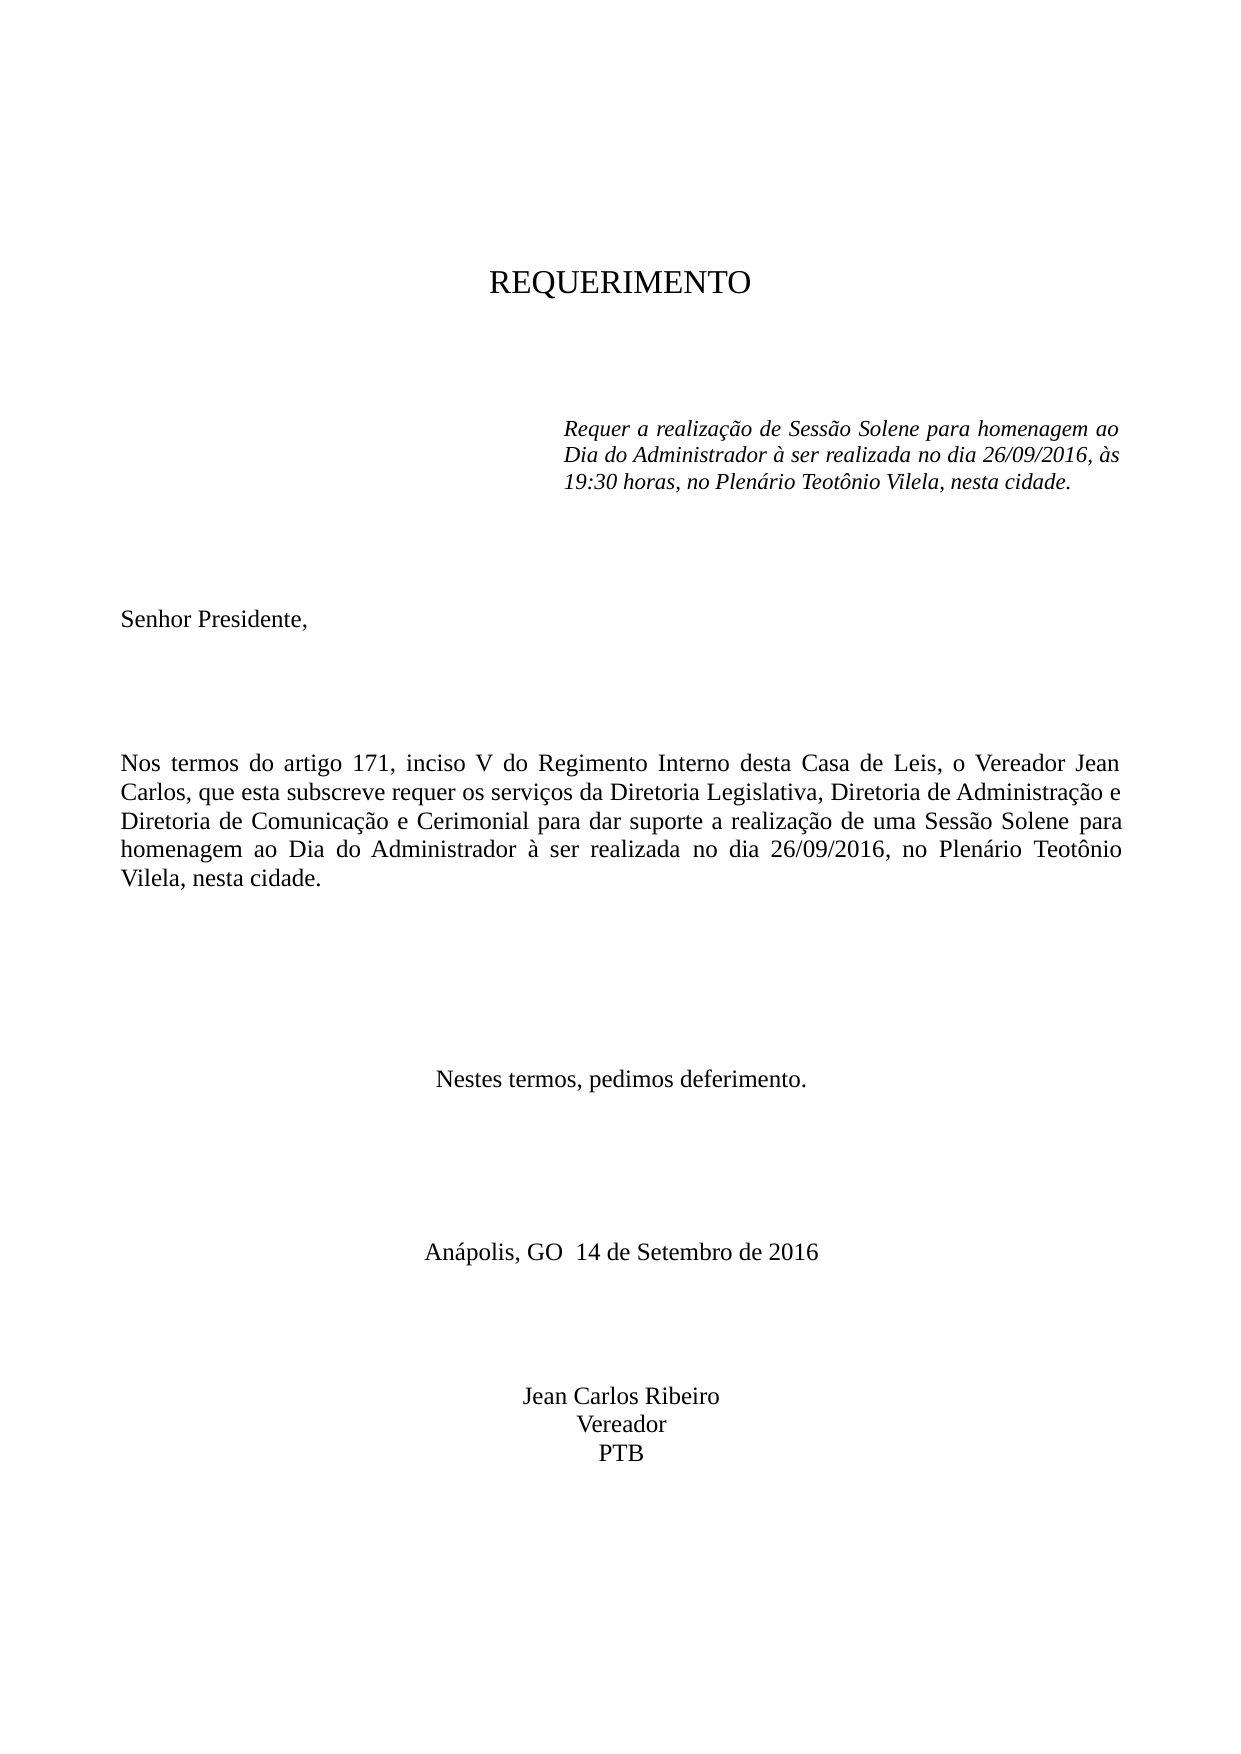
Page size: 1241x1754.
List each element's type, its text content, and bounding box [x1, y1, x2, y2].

text Vereador [120, 1409, 1122, 1438]
text Nos termos do artigo 171, inciso V do Regimento Interno desta Casa de Leis, o Vereador Jean Carlos, que esta subscreve requer os serviços da Diretoria Legislativa, Diretoria de Administração e Diretoria de Comunicação e Cerimonial para dar suporte a realização de uma Sessão Solene para homenagem ao Dia do Administrador à ser realizada no dia 26/09/2016, no Plenário Teotônio Vilela, nesta cidade. [120, 748, 1122, 892]
text REQUERIMENTO [118, 262, 1122, 300]
text Anápolis, GO 14 de Setembro de 2016 [120, 1237, 1122, 1266]
text Nestes termos, pedimos deferimento. [120, 1064, 1122, 1093]
text Senhor Presidente, [120, 604, 1122, 633]
list Requer a realização de Sessão Solene para homenagem ao Dia do Administrador à ser realizada no dia 26/09/2016, às 19:30 horas, no Plenário Teotônio Vilela, nesta cidade. [526, 415, 1122, 494]
text Jean Carlos Ribeiro [120, 1381, 1122, 1409]
text PTB [120, 1438, 1122, 1467]
